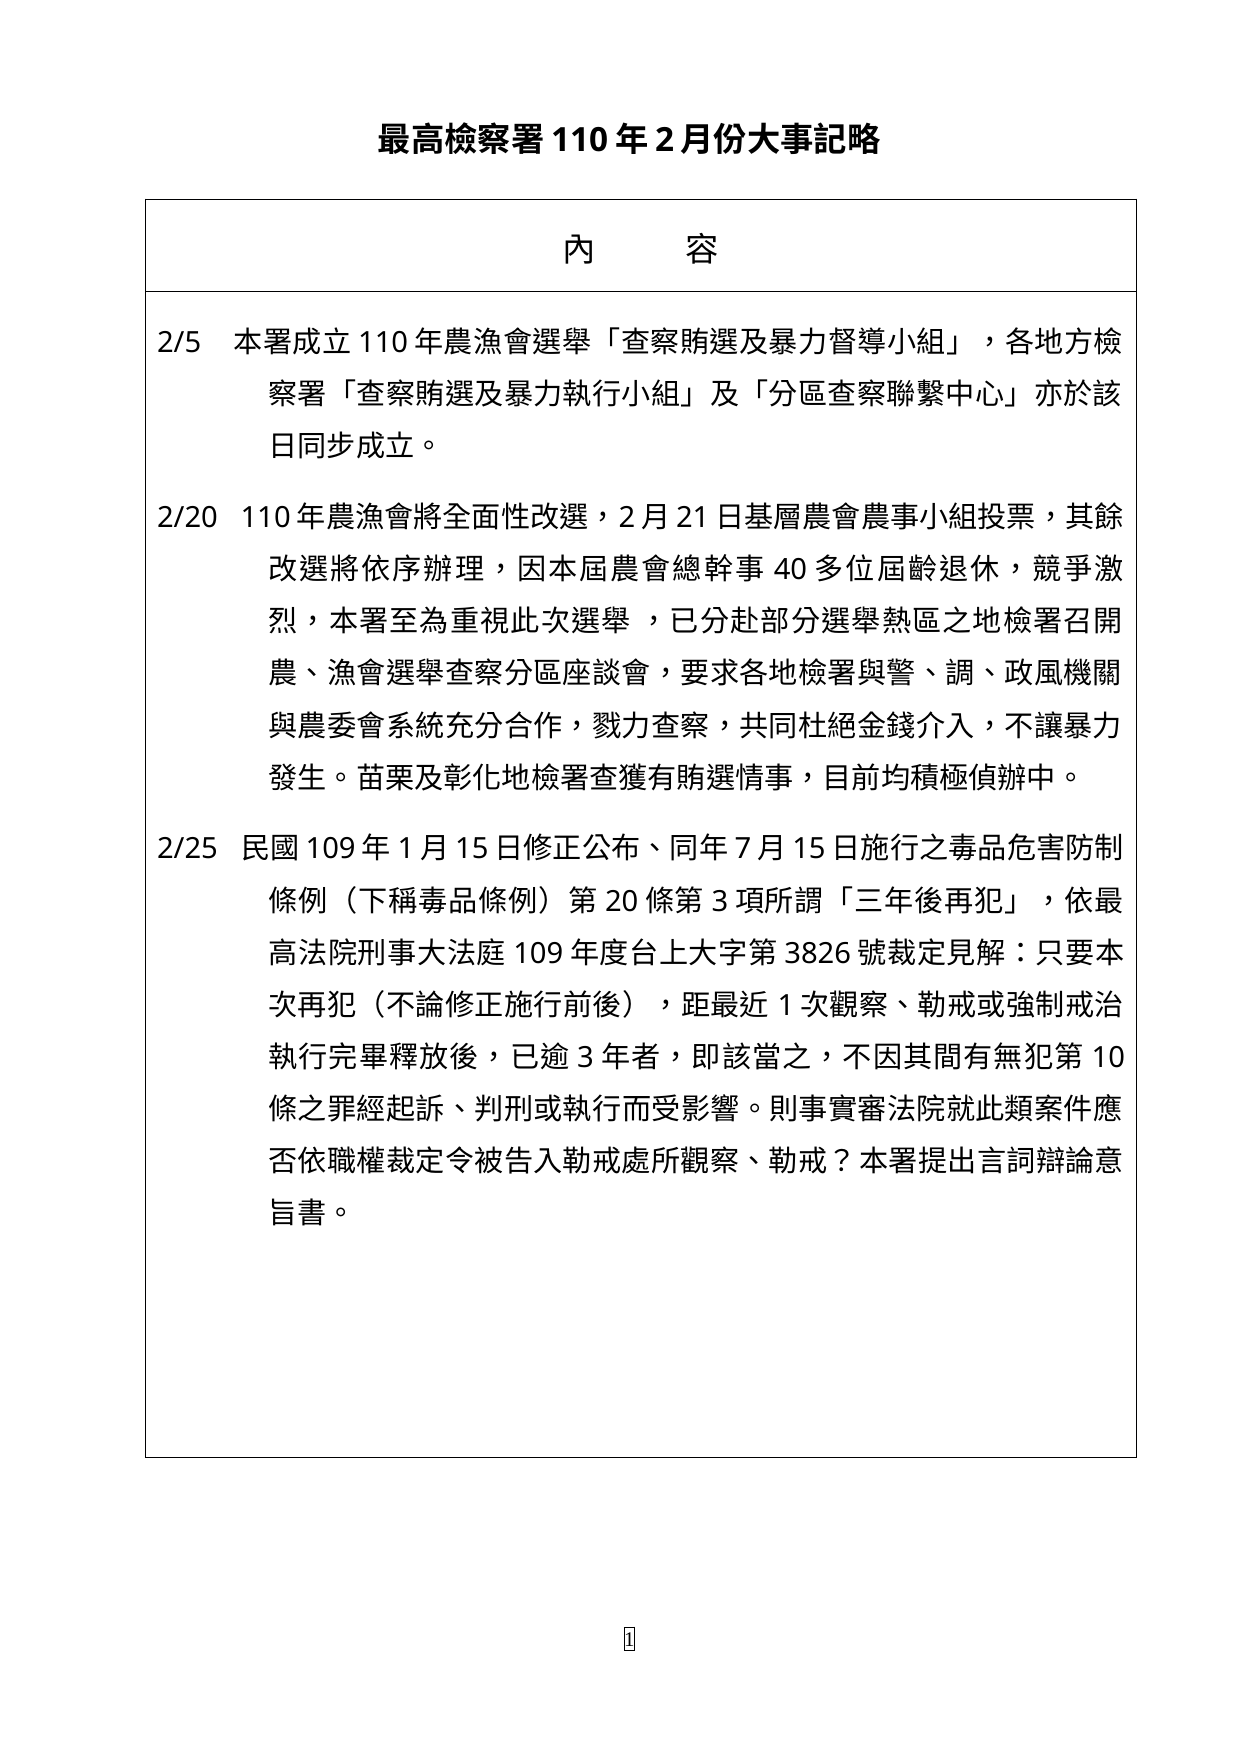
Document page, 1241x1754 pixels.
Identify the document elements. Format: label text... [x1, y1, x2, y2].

table_header 內 容 [146, 200, 1136, 291]
text 最高檢察署110年2月份大事記略 [136, 112, 1122, 161]
table_cell 2/5 本署成立110年農漁會選舉「查察賄選及暴力督導小組」，各地方檢察署「查察賄選及暴力執行小組」及「分區查察聯繫中心」亦於該日同步成立。 2/20 110年農漁會將全面性改選，2月21日基層農會農事小組投票，其餘改選將依序辦理，因本屆農會總幹事40多位屆齡退休，競爭激烈，本署至為重視此次選舉 ，已分赴部分選舉熱區之地檢署召開農、漁會選舉查察分區座談會，要求各地檢署與警、調、政風機關與農委會系統充分合作，戮力查察，共同杜絕金錢介入，不讓暴力發生。苗栗及彰化地檢署查獲有賄選情事，目前均積極偵辦中。 2/25 民國109年 1月15日修正公布、同年7月15日施行之毒品危害防制條例（下稱毒品條例）第20條第 3項所謂「三年後再犯」，依最高法院刑事大法庭 109年度台上大字第3826號裁定見解：只要本次再犯（不論修正施行前後），距最近 1次觀察、勒戒或強制戒治執行完畢釋放後，已逾3 年者，即該當之，不因其間有無犯第10條之罪經起訴、判刑或執行而受影響。則事實審法院就此類案件應否依職權裁定令被告入勒戒處所觀察、勒戒？本署提出言詞辯論意旨書。 [146, 292, 1136, 1457]
